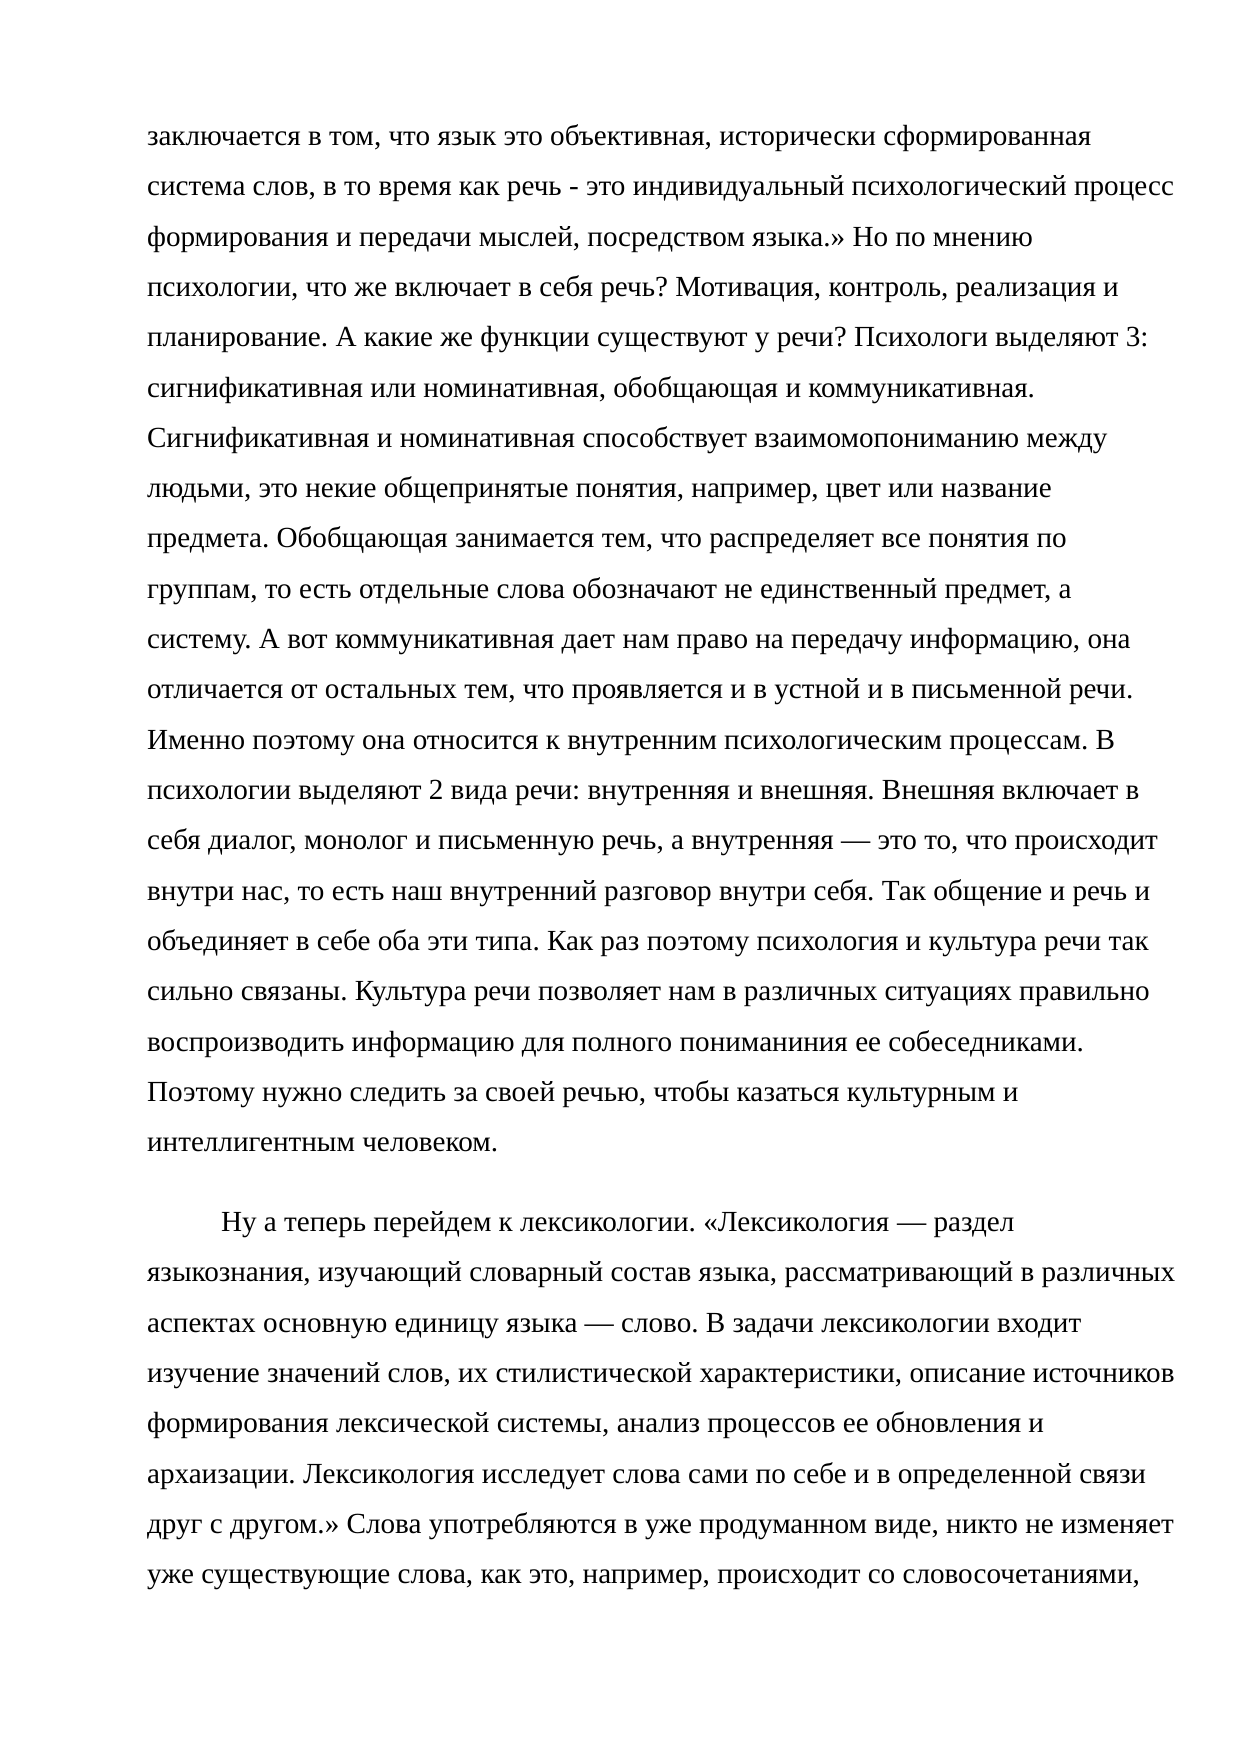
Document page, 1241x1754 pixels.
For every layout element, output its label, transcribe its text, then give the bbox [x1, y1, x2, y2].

text Ну а теперь перейдем к лексикологии. «Лексикология — раздел языкознания, изучающий словарный состав языка, рассматривающий в различных аспектах основную единицу языка — слово. В задачи лексикологии входит изучение значений слов, их стилистической характеристики, описание источников формирования лексической системы, анализ процессов ее обновления и архаизации. Лексикология исследует слова сами по себе и в определенной связи друг с другом.» Слова употребляются в уже продуманном виде, никто не изменяет уже существующие слова, как это, например, происходит со словосочетаниями, [147, 1204, 1178, 1590]
text заключается в том, что язык это объективная, исторически сформированная система слов, в то время как речь - это индивидуальный психологический процесс формирования и передачи мыслей, посредством языка.» Но по мнению психологии, что же включает в себя речь? Мотивация, контроль, реализация и планирование. А какие же функции существуют у речи? Психологи выделяют 3: сигнификативная или номинативная, обобщающая и коммуникативная. Сигнификативная и номинативная способствует взаимомопониманию между людьми, это некие общепринятые понятия, например, цвет или название предмета. Обобщающая занимается тем, что распределяет все понятия по группам, то есть отдельные слова обозначают не единственный предмет, а систему. А вот коммуникативная дает нам право на передачу информацию, она отличается от остальных тем, что проявляется и в устной и в письменной речи. Именно поэтому она относится к внутренним психологическим процессам. В психологии выделяют 2 вида речи: внутренняя и внешняя. Внешняя включает в себя диалог, монолог и письменную речь, а внутренняя — это то, что происходит внутри нас, то есть наш внутренний разговор внутри себя. Так общение и речь и объединяет в себе оба эти типа. Как раз поэтому психология и культура речи так сильно связаны. Культура речи позволяет нам в различных ситуациях правильно воспроизводить информацию для полного пониманиния ее собеседниками. Поэтому нужно следить за своей речью, чтобы казаться культурным и интеллигентным человеком. [147, 118, 1178, 1158]
